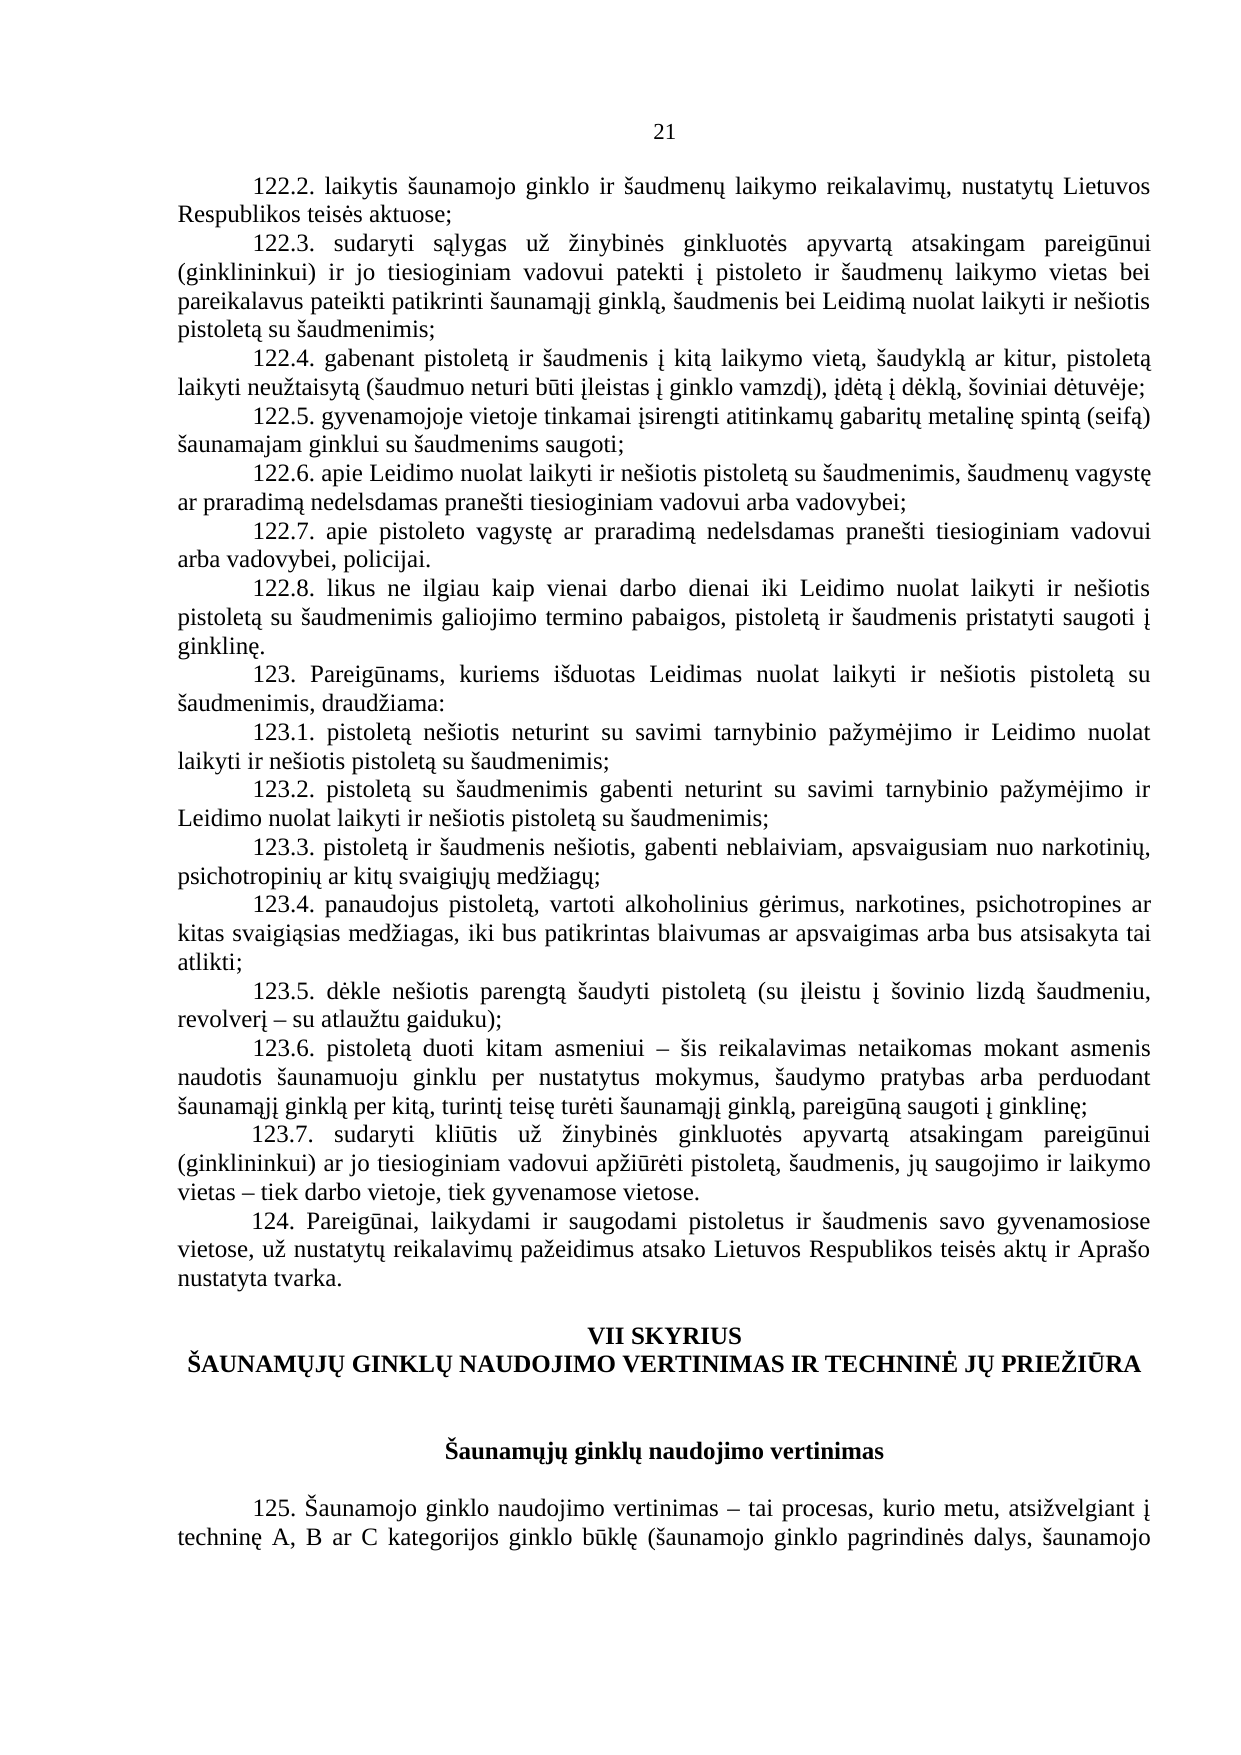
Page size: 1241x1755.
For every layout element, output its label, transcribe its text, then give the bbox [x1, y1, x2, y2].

text 123. Pareigūnams, kuriems išduotas Leidimas nuolat laikyti ir nešiotis pistoletą su šaudmenimis, draudžiama: [177, 659, 1152, 717]
text ŠAUNAMŲJŲ GINKLŲ NAUDOJIMO VERTINIMAS IR TECHNINĖ JŲ PRIEŽIŪRA [177, 1349, 1152, 1378]
text 124. Pareigūnai, laikydami ir saugodami pistoletus ir šaudmenis savo gyvenamosiose vietose, už nustatytų reikalavimų pažeidimus atsako Lietuvos Respublikos teisės aktų ir Aprašo nustatyta tvarka. [177, 1206, 1152, 1292]
text 122.4. gabenant pistoletą ir šaudmenis į kitą laikymo vietą, šaudyklą ar kitur, pistoletą laikyti neužtaisytą (šaudmuo neturi būti įleistas į ginklo vamzdį), įdėtą į dėklą, šoviniai dėtuvėje; [177, 343, 1152, 401]
text 122.7. apie pistoleto vagystę ar praradimą nedelsdamas pranešti tiesioginiam vadovui arba vadovybei, policijai. [177, 516, 1152, 573]
text 122.8. likus ne ilgiau kaip vienai darbo dienai iki Leidimo nuolat laikyti ir nešiotis pistoletą su šaudmenimis galiojimo termino pabaigos, pistoletą ir šaudmenis pristatyti saugoti į ginklinę. [177, 573, 1152, 659]
text 123.6. pistoletą duoti kitam asmeniui – šis reikalavimas netaikomas mokant asmenis naudotis šaunamuoju ginklu per nustatytus mokymus, šaudymo pratybas arba perduodant šaunamąjį ginklą per kitą, turintį teisę turėti šaunamąjį ginklą, pareigūną saugoti į ginklinę; [177, 1033, 1152, 1119]
text 123.3. pistoletą ir šaudmenis nešiotis, gabenti neblaiviam, apsvaigusiam nuo narkotinių, psichotropinių ar kitų svaigiųjų medžiagų; [177, 832, 1152, 889]
text VII SKYRIUS [177, 1321, 1152, 1349]
text 123.7. sudaryti kliūtis už žinybinės ginkluotės apyvartą atsakingam pareigūnui (ginklininkui) ar jo tiesioginiam vadovui apžiūrėti pistoletą, šaudmenis, jų saugojimo ir laikymo vietas – tiek darbo vietoje, tiek gyvenamose vietose. [177, 1119, 1152, 1206]
text 122.2. laikytis šaunamojo ginklo ir šaudmenų laikymo reikalavimų, nustatytų Lietuvos Respublikos teisės aktuose; [177, 171, 1152, 228]
text 122.3. sudaryti sąlygas už žinybinės ginkluotės apyvartą atsakingam pareigūnui (ginklininkui) ir jo tiesioginiam vadovui patekti į pistoleto ir šaudmenų laikymo vietas bei pareikalavus pateikti patikrinti šaunamąjį ginklą, šaudmenis bei Leidimą nuolat laikyti ir nešiotis pistoletą su šaudmenimis; [177, 228, 1152, 343]
text 122.6. apie Leidimo nuolat laikyti ir nešiotis pistoletą su šaudmenimis, šaudmenų vagystę ar praradimą nedelsdamas pranešti tiesioginiam vadovui arba vadovybei; [177, 458, 1152, 516]
text 122.5. gyvenamojoje vietoje tinkamai įsirengti atitinkamų gabaritų metalinę spintą (seifą) šaunamajam ginklui su šaudmenims saugoti; [177, 401, 1152, 458]
text 123.4. panaudojus pistoletą, vartoti alkoholinius gėrimus, narkotines, psichotropines ar kitas svaigiąsias medžiagas, iki bus patikrintas blaivumas ar apsvaigimas arba bus atsisakyta tai atlikti; [177, 889, 1152, 976]
text 123.2. pistoletą su šaudmenimis gabenti neturint su savimi tarnybinio pažymėjimo ir Leidimo nuolat laikyti ir nešiotis pistoletą su šaudmenimis; [177, 774, 1152, 832]
text 123.1. pistoletą nešiotis neturint su savimi tarnybinio pažymėjimo ir Leidimo nuolat laikyti ir nešiotis pistoletą su šaudmenimis; [177, 717, 1152, 774]
text Šaunamųjų ginklų naudojimo vertinimas [177, 1436, 1152, 1464]
text 125. Šaunamojo ginklo naudojimo vertinimas – tai procesas, kurio metu, atsižvelgiant į techninę A, B ar C kategorijos ginklo būklę (šaunamojo ginklo pagrindinės dalys, šaunamojo [177, 1493, 1152, 1551]
text 123.5. dėkle nešiotis parengtą šaudyti pistoletą (su įleistu į šovinio lizdą šaudmeniu, revolverį – su atlaužtu gaiduku); [177, 976, 1152, 1033]
